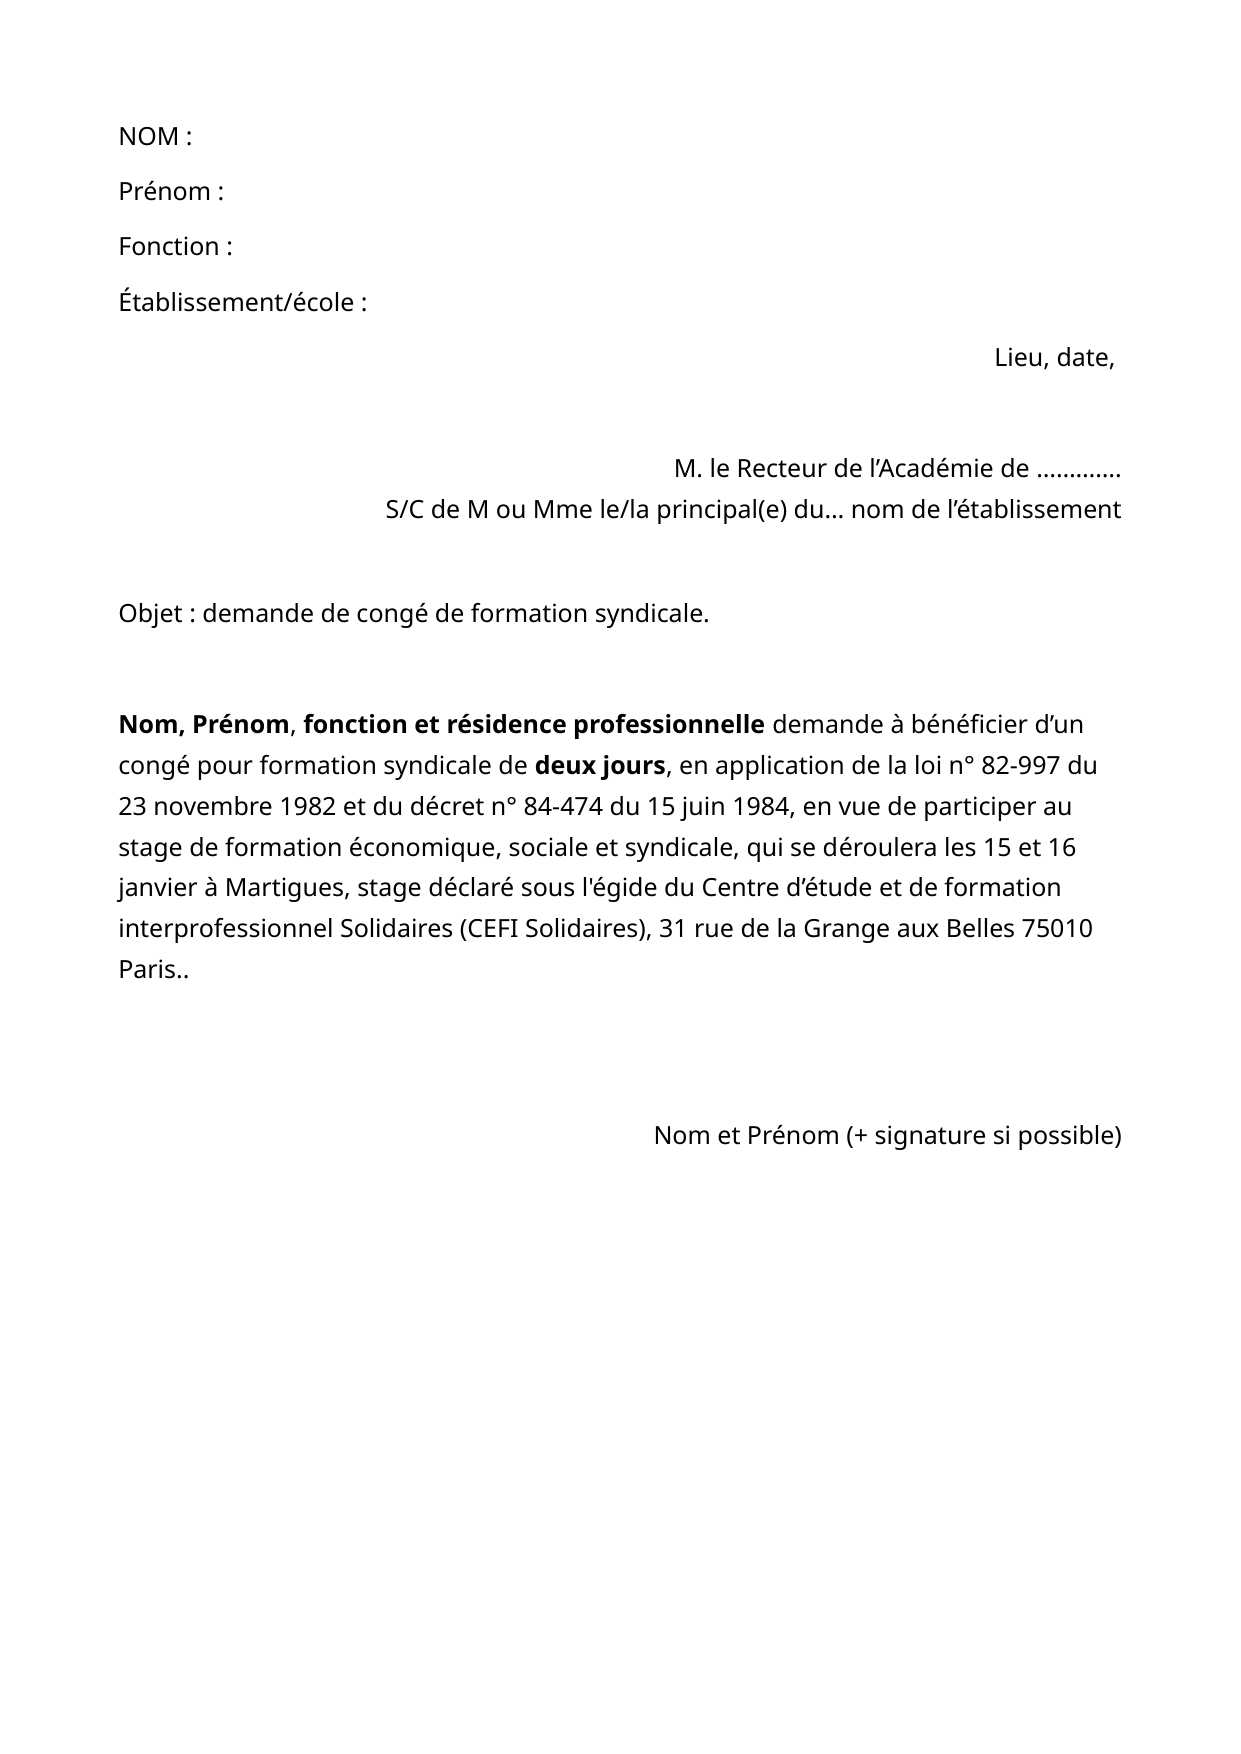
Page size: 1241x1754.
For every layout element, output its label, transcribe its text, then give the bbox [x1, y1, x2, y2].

text Objet : demande de congé de formation syndicale. [118, 596, 1122, 630]
text NOM : [118, 118, 1122, 152]
text Établissement/école : [118, 284, 1122, 318]
text Nom et Prénom (+ signature si possible) [118, 1118, 1122, 1152]
text Lieu, date, [118, 340, 1122, 374]
text Fonction : [118, 229, 1122, 263]
text Nom, Prénom, fonction et résidence professionnelle demande à bénéficier d’un congé pour formation syndicale de deux jours, en application de la loi n° 82-997 du 23 novembre 1982 et du décret n° 84-474 du 15 juin 1984, en vue de participer au stage de formation économique, sociale et syndicale, qui se déroulera les 15 et 16 janvier à Martigues, stage déclaré sous l'égide du Centre d’étude et de formation interprofessionnel Solidaires (CEFI Solidaires), 31 rue de la Grange aux Belles 75010 Paris.. [118, 707, 1122, 986]
text Prénom : [118, 173, 1122, 208]
text M. le Recteur de l’Académie de …………. S/C de M ou Mme le/la principal(e) du… nom de l’établissement [118, 451, 1122, 526]
